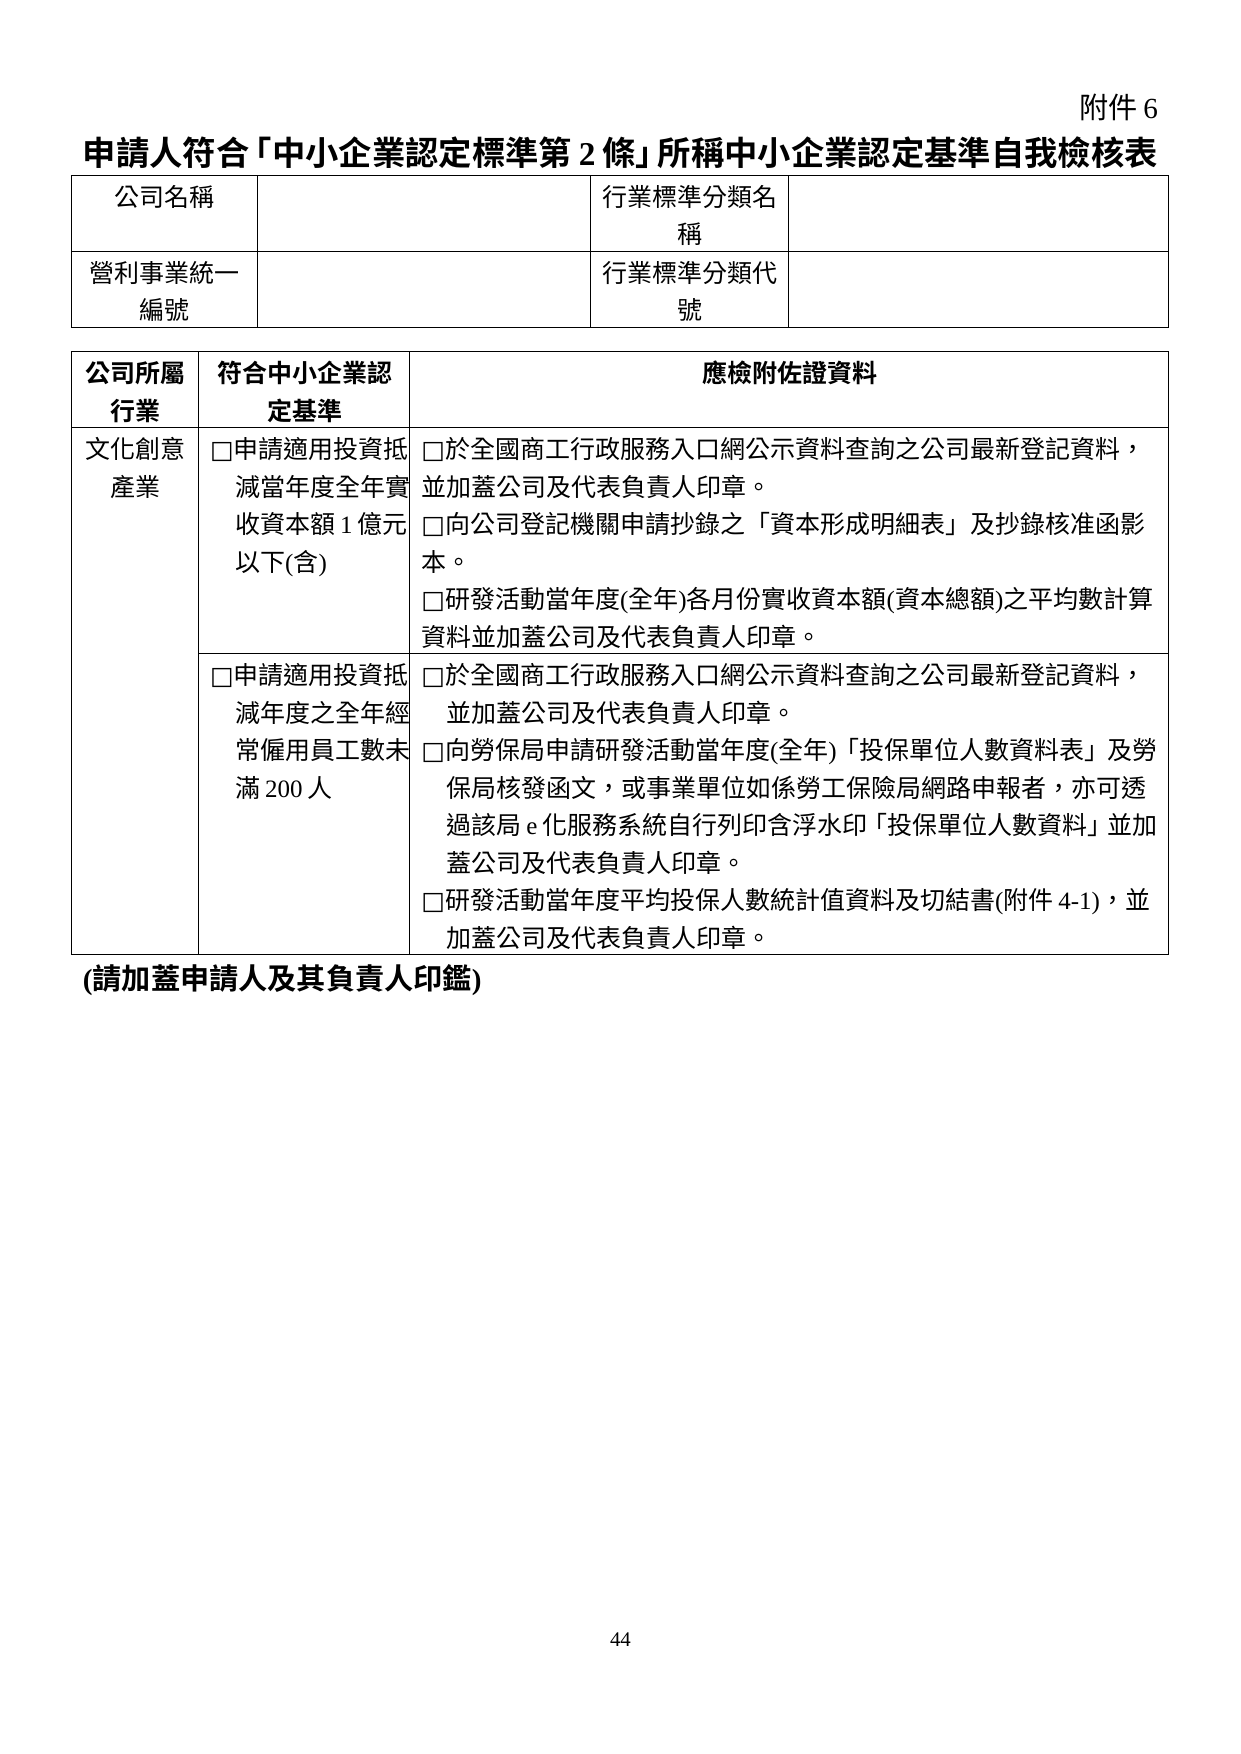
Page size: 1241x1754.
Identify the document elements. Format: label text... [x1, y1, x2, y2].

table_cell [789, 252, 1168, 327]
table_header 公司名稱 [72, 176, 257, 251]
table_cell [258, 252, 590, 327]
table_header 應檢附佐證資料 [410, 352, 1168, 427]
text 申請人符合「中小企業認定標準第2條」所稱中小企業認定基準自我檢核表 [83, 127, 1157, 175]
table_header 行業標準分類名稱 [591, 176, 788, 251]
table_header [789, 176, 1168, 251]
text 附件6 [83, 85, 1157, 127]
table_header 符合中小企業認定基準 [199, 352, 409, 427]
table_cell □於全國商工行政服務入口網公示資料查詢之公司最新登記資料，並加蓋公司及代表負責人印章。 □向公司登記機關申請抄錄之「資本形成明細表」及抄錄核准函影本。 □研發活動當年度(全年)各月份實收資本額(資本總額)之平均數計算資料並加蓋公司及代表負責人印章。 [410, 428, 1168, 653]
table_header [258, 176, 590, 251]
table_cell □申請適用投資抵減當年度全年實收資本額1億元以下(含) [199, 428, 409, 653]
table_cell 營利事業統一編號 [72, 252, 257, 327]
table_cell □於全國商工行政服務入口網公示資料查詢之公司最新登記資料，並加蓋公司及代表負責人印章。 □向勞保局申請研發活動當年度(全年)「投保單位人數資料表」及勞保局核發函文，或事業單位如係勞工保險局網路申報者，亦可透過該局e化服務系統自行列印含浮水印「投保單位人數資料」並加蓋公司及代表負責人印章。 □研發活動當年度平均投保人數統計值資料及切結書(附件4-1)，並加蓋公司及代表負責人印章。 [410, 654, 1168, 954]
table_cell 文化創意產業 [72, 428, 198, 954]
text (請加蓋申請人及其負責人印鑑) [83, 955, 1157, 998]
table_cell 行業標準分類代號 [591, 252, 788, 327]
table_header 公司所屬行業 [72, 352, 198, 427]
table_cell □申請適用投資抵減年度之全年經常僱用員工數未滿200人 [199, 654, 409, 954]
